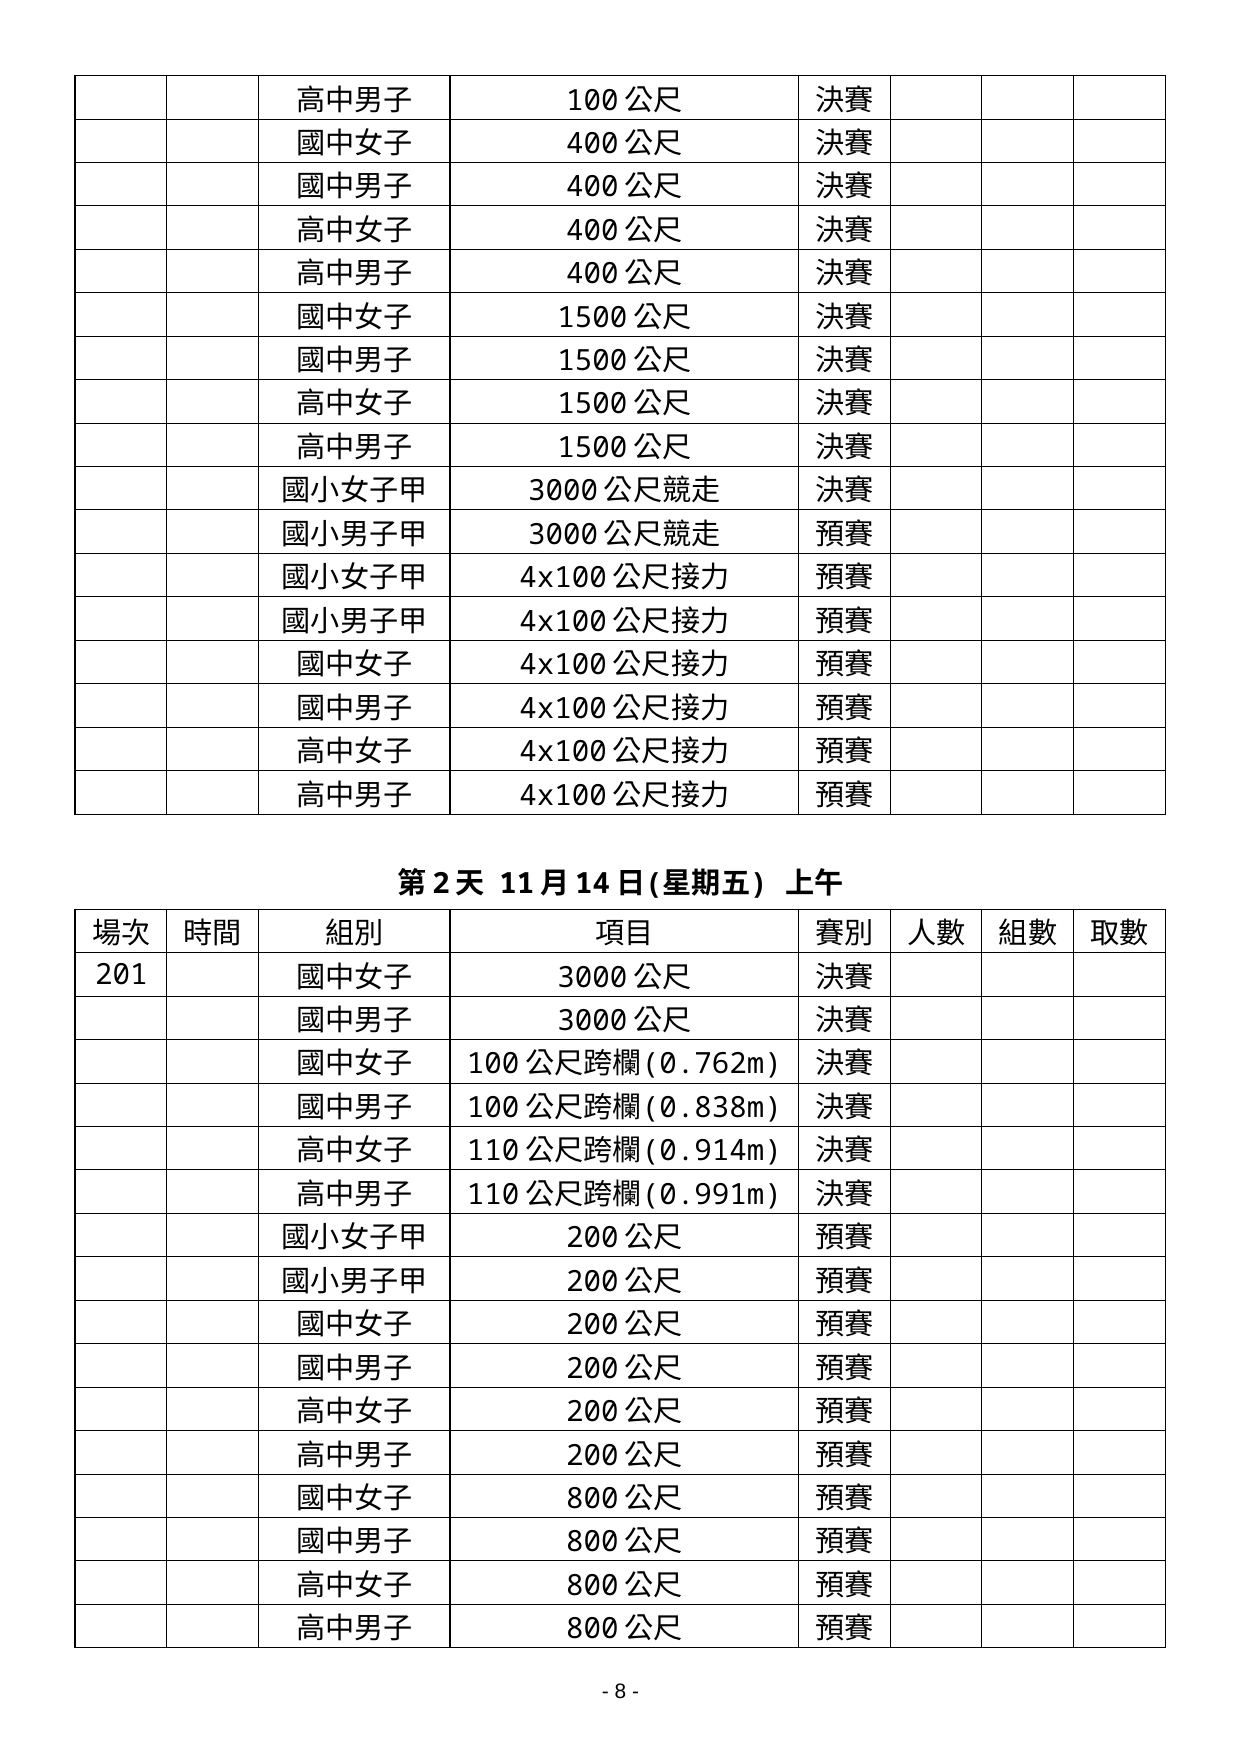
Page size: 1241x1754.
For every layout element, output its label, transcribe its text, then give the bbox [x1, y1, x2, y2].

table_cell [1074, 554, 1165, 596]
table_cell 100公尺 [451, 76, 798, 118]
table_cell [76, 206, 166, 249]
table_cell 1500公尺 [451, 337, 798, 379]
table_cell [1074, 1344, 1165, 1387]
table_cell [891, 1170, 981, 1213]
table_cell 200公尺 [451, 1301, 798, 1343]
table_cell 1500公尺 [451, 380, 798, 422]
table_cell [167, 1475, 258, 1517]
table_cell [76, 120, 166, 162]
table_cell 預賽 [799, 684, 890, 727]
table_cell [982, 120, 1073, 162]
table_cell [982, 250, 1073, 292]
table_cell 預賽 [799, 554, 890, 596]
table_cell [167, 1605, 258, 1647]
table_cell 高中男子 [259, 771, 449, 813]
table_cell [982, 1127, 1073, 1169]
table_cell [891, 1561, 981, 1604]
table_header 場次 [76, 910, 166, 952]
table_cell [982, 641, 1073, 683]
table_header 組別 [259, 910, 449, 952]
table_cell [982, 1301, 1073, 1343]
table_cell [982, 1475, 1073, 1517]
table_cell 3000公尺競走 [451, 510, 798, 553]
table_cell [167, 597, 258, 640]
table_cell [167, 467, 258, 509]
table_cell 國中男子 [259, 1518, 449, 1560]
table_cell [76, 1344, 166, 1387]
table_cell [76, 250, 166, 292]
table_cell [982, 1344, 1073, 1387]
table_cell [76, 467, 166, 509]
table_cell [1074, 1431, 1165, 1473]
table_cell [982, 163, 1073, 205]
table_cell [891, 953, 981, 996]
table_cell [982, 337, 1073, 379]
table_cell [1074, 424, 1165, 466]
table_cell 200公尺 [451, 1257, 798, 1300]
table_cell [76, 163, 166, 205]
table_cell [982, 1561, 1073, 1604]
table_cell [167, 293, 258, 336]
table_cell 國中女子 [259, 1475, 449, 1517]
table_cell [891, 76, 981, 118]
table_cell 決賽 [799, 120, 890, 162]
table_cell [1074, 1040, 1165, 1082]
table_cell [891, 997, 981, 1039]
table_cell [1074, 1561, 1165, 1604]
table_cell 預賽 [799, 1518, 890, 1560]
table_cell [1074, 771, 1165, 813]
table_cell [76, 1214, 166, 1256]
table_cell [982, 206, 1073, 249]
table_cell [891, 1388, 981, 1430]
table_cell [76, 424, 166, 466]
table_cell 高中男子 [259, 1170, 449, 1213]
table_cell [891, 1257, 981, 1300]
table_cell [891, 163, 981, 205]
table_cell [982, 684, 1073, 727]
table_cell 預賽 [799, 1214, 890, 1256]
table_cell [982, 424, 1073, 466]
table_cell 高中女子 [259, 206, 449, 249]
table_cell [982, 1605, 1073, 1647]
table_cell 決賽 [799, 76, 890, 118]
table_cell 高中男子 [259, 1431, 449, 1473]
table_cell [891, 206, 981, 249]
table_cell [167, 163, 258, 205]
table_cell [1074, 1301, 1165, 1343]
table_cell 3000公尺 [451, 997, 798, 1039]
table_cell [891, 597, 981, 640]
table_cell 400公尺 [451, 250, 798, 292]
table_cell 400公尺 [451, 163, 798, 205]
table_cell [1074, 163, 1165, 205]
table_cell [167, 641, 258, 683]
table_cell 預賽 [799, 510, 890, 553]
table_cell [1074, 1214, 1165, 1256]
table_cell [167, 953, 258, 996]
table_cell [1074, 597, 1165, 640]
table_header 人數 [891, 910, 981, 952]
table_cell [76, 1605, 166, 1647]
table_cell [1074, 1388, 1165, 1430]
table_cell [167, 1518, 258, 1560]
table_cell [167, 997, 258, 1039]
table_cell 預賽 [799, 1344, 890, 1387]
table_cell [982, 953, 1073, 996]
table_cell 國小女子甲 [259, 1214, 449, 1256]
table_cell 預賽 [799, 771, 890, 813]
table_cell 400公尺 [451, 206, 798, 249]
table_cell 預賽 [799, 1257, 890, 1300]
table_cell 決賽 [799, 467, 890, 509]
table_cell 國小男子甲 [259, 510, 449, 553]
table_header 時間 [167, 910, 258, 952]
table_cell [76, 1257, 166, 1300]
table_cell [167, 120, 258, 162]
table_cell 決賽 [799, 250, 890, 292]
table_cell [891, 1214, 981, 1256]
table_cell 預賽 [799, 1561, 890, 1604]
table_cell 國中女子 [259, 120, 449, 162]
table_cell [891, 641, 981, 683]
table_cell [76, 1127, 166, 1169]
table_cell [982, 1170, 1073, 1213]
table_cell 高中女子 [259, 1388, 449, 1430]
table_cell 預賽 [799, 728, 890, 770]
table_cell [167, 1127, 258, 1169]
table_cell [982, 554, 1073, 596]
table_cell 800公尺 [451, 1518, 798, 1560]
table_cell [982, 380, 1073, 422]
table_cell [167, 1170, 258, 1213]
table_cell [1074, 953, 1165, 996]
table_cell 預賽 [799, 1431, 890, 1473]
table_cell [982, 997, 1073, 1039]
table_cell [1074, 997, 1165, 1039]
table_cell [76, 337, 166, 379]
table_cell 決賽 [799, 380, 890, 422]
table_cell [76, 380, 166, 422]
table_cell [167, 250, 258, 292]
table_cell [891, 510, 981, 553]
table_header 項目 [451, 910, 798, 952]
table_cell [1074, 380, 1165, 422]
table_cell [982, 1257, 1073, 1300]
table_cell [891, 684, 981, 727]
table_cell 決賽 [799, 163, 890, 205]
table_cell 200公尺 [451, 1388, 798, 1430]
table_cell 預賽 [799, 1301, 890, 1343]
table_cell 國中男子 [259, 337, 449, 379]
table_cell [891, 1084, 981, 1126]
table_cell [76, 554, 166, 596]
table_cell [167, 337, 258, 379]
table_cell 決賽 [799, 337, 890, 379]
table_cell 決賽 [799, 206, 890, 249]
table_cell [1074, 510, 1165, 553]
table_cell 1500公尺 [451, 293, 798, 336]
table_cell 決賽 [799, 424, 890, 466]
table_cell [982, 1040, 1073, 1082]
table_cell [891, 424, 981, 466]
table_cell [167, 1431, 258, 1473]
table_cell [167, 771, 258, 813]
table_cell 預賽 [799, 641, 890, 683]
table_cell [76, 1431, 166, 1473]
table_cell 200公尺 [451, 1214, 798, 1256]
table_cell [76, 1170, 166, 1213]
table_cell 高中女子 [259, 380, 449, 422]
table_cell [982, 467, 1073, 509]
table_cell 201 [76, 953, 166, 996]
table_cell 國中女子 [259, 1301, 449, 1343]
table_cell 預賽 [799, 1605, 890, 1647]
table_cell [982, 1084, 1073, 1126]
table_cell [1074, 1084, 1165, 1126]
table_cell 國中男子 [259, 684, 449, 727]
table_cell 國小男子甲 [259, 597, 449, 640]
table_cell [982, 728, 1073, 770]
table_cell [982, 1431, 1073, 1473]
table_cell 決賽 [799, 293, 890, 336]
table_cell 國中女子 [259, 293, 449, 336]
table_cell [891, 1344, 981, 1387]
table_cell 國中男子 [259, 163, 449, 205]
table_cell [76, 293, 166, 336]
table_cell [982, 76, 1073, 118]
table_cell 高中男子 [259, 250, 449, 292]
table_cell [167, 1561, 258, 1604]
table_cell [982, 597, 1073, 640]
table_cell [76, 641, 166, 683]
table_cell [891, 1605, 981, 1647]
table_cell 110公尺跨欄(0.991m) [451, 1170, 798, 1213]
table_cell 4x100公尺接力 [451, 771, 798, 813]
table_cell [891, 1301, 981, 1343]
table_cell [76, 1518, 166, 1560]
table_cell 國中女子 [259, 953, 449, 996]
table_cell 4x100公尺接力 [451, 728, 798, 770]
table_cell 高中女子 [259, 728, 449, 770]
table_cell [1074, 641, 1165, 683]
table_cell 國中男子 [259, 997, 449, 1039]
text 第2天 11月14日(星期五) 上午 [75, 860, 1165, 902]
table_cell [76, 728, 166, 770]
table_cell [167, 76, 258, 118]
table_cell [982, 1518, 1073, 1560]
table_header 賽別 [799, 910, 890, 952]
table_cell [1074, 1518, 1165, 1560]
table_cell [1074, 76, 1165, 118]
table_cell [1074, 684, 1165, 727]
table_cell 800公尺 [451, 1475, 798, 1517]
table_cell [167, 1040, 258, 1082]
table_cell [1074, 337, 1165, 379]
table_cell [1074, 1170, 1165, 1213]
table_cell 決賽 [799, 1084, 890, 1126]
table_cell [891, 250, 981, 292]
table_cell [167, 206, 258, 249]
table_cell [891, 728, 981, 770]
table_cell [76, 1561, 166, 1604]
table_cell 國小女子甲 [259, 554, 449, 596]
table_cell [1074, 250, 1165, 292]
table_cell 400公尺 [451, 120, 798, 162]
table_cell [891, 467, 981, 509]
table_cell 國中男子 [259, 1344, 449, 1387]
table_cell 高中男子 [259, 424, 449, 466]
table_cell [982, 510, 1073, 553]
table_cell 1500公尺 [451, 424, 798, 466]
table_cell [167, 510, 258, 553]
table_cell 預賽 [799, 597, 890, 640]
table_cell 國中女子 [259, 641, 449, 683]
table_cell [167, 424, 258, 466]
table_cell [891, 554, 981, 596]
table_cell [1074, 1257, 1165, 1300]
table_cell [891, 1040, 981, 1082]
table_cell [982, 1214, 1073, 1256]
table_cell [891, 337, 981, 379]
table_cell [891, 293, 981, 336]
table_cell [891, 120, 981, 162]
table_cell [891, 1127, 981, 1169]
table_cell [167, 684, 258, 727]
table_cell 4x100公尺接力 [451, 684, 798, 727]
table_cell 高中女子 [259, 1561, 449, 1604]
table_cell [76, 1388, 166, 1430]
table_cell [76, 1040, 166, 1082]
table_cell 國中女子 [259, 1040, 449, 1082]
table_cell 100公尺跨欄(0.838m) [451, 1084, 798, 1126]
table_cell [982, 293, 1073, 336]
table_cell [891, 1475, 981, 1517]
table_cell 3000公尺競走 [451, 467, 798, 509]
table_header 組數 [982, 910, 1073, 952]
table_cell [891, 1518, 981, 1560]
table_cell [982, 771, 1073, 813]
table_cell [167, 1388, 258, 1430]
table_cell 4x100公尺接力 [451, 554, 798, 596]
table_cell [76, 1084, 166, 1126]
table_cell [76, 1301, 166, 1343]
table_cell 決賽 [799, 953, 890, 996]
table_cell 決賽 [799, 1127, 890, 1169]
table_cell [167, 728, 258, 770]
table_cell 高中女子 [259, 1127, 449, 1169]
table_cell 高中男子 [259, 76, 449, 118]
table_cell [167, 1301, 258, 1343]
table_cell 200公尺 [451, 1344, 798, 1387]
table_cell [1074, 1475, 1165, 1517]
table_cell [76, 597, 166, 640]
table_cell 3000公尺 [451, 953, 798, 996]
table_cell 110公尺跨欄(0.914m) [451, 1127, 798, 1169]
table_cell 國小女子甲 [259, 467, 449, 509]
table_cell [167, 1084, 258, 1126]
table_cell 決賽 [799, 1170, 890, 1213]
table_cell [1074, 293, 1165, 336]
table_cell [891, 1431, 981, 1473]
table_cell 800公尺 [451, 1561, 798, 1604]
table_cell [1074, 728, 1165, 770]
table_cell 4x100公尺接力 [451, 641, 798, 683]
table_cell 高中男子 [259, 1605, 449, 1647]
table_cell [891, 380, 981, 422]
table_cell [167, 380, 258, 422]
table_cell [1074, 1605, 1165, 1647]
table_cell 國小男子甲 [259, 1257, 449, 1300]
table_cell [1074, 120, 1165, 162]
table_cell [76, 684, 166, 727]
table_header 取數 [1074, 910, 1165, 952]
table_cell [891, 771, 981, 813]
table_cell [982, 1388, 1073, 1430]
table_cell [167, 1257, 258, 1300]
table_cell [76, 510, 166, 553]
table_cell 決賽 [799, 997, 890, 1039]
table_cell 800公尺 [451, 1605, 798, 1647]
table_cell 決賽 [799, 1040, 890, 1082]
table_cell [76, 1475, 166, 1517]
table_cell 預賽 [799, 1388, 890, 1430]
table_cell [76, 997, 166, 1039]
table_cell [1074, 467, 1165, 509]
table_cell [167, 1344, 258, 1387]
table_cell [76, 76, 166, 118]
table_cell [167, 554, 258, 596]
table_cell [167, 1214, 258, 1256]
table_cell 國中男子 [259, 1084, 449, 1126]
table_cell [1074, 206, 1165, 249]
table_cell 預賽 [799, 1475, 890, 1517]
table_cell [76, 771, 166, 813]
table_cell [1074, 1127, 1165, 1169]
table_cell 100公尺跨欄(0.762m) [451, 1040, 798, 1082]
table_cell 200公尺 [451, 1431, 798, 1473]
table_cell 4x100公尺接力 [451, 597, 798, 640]
